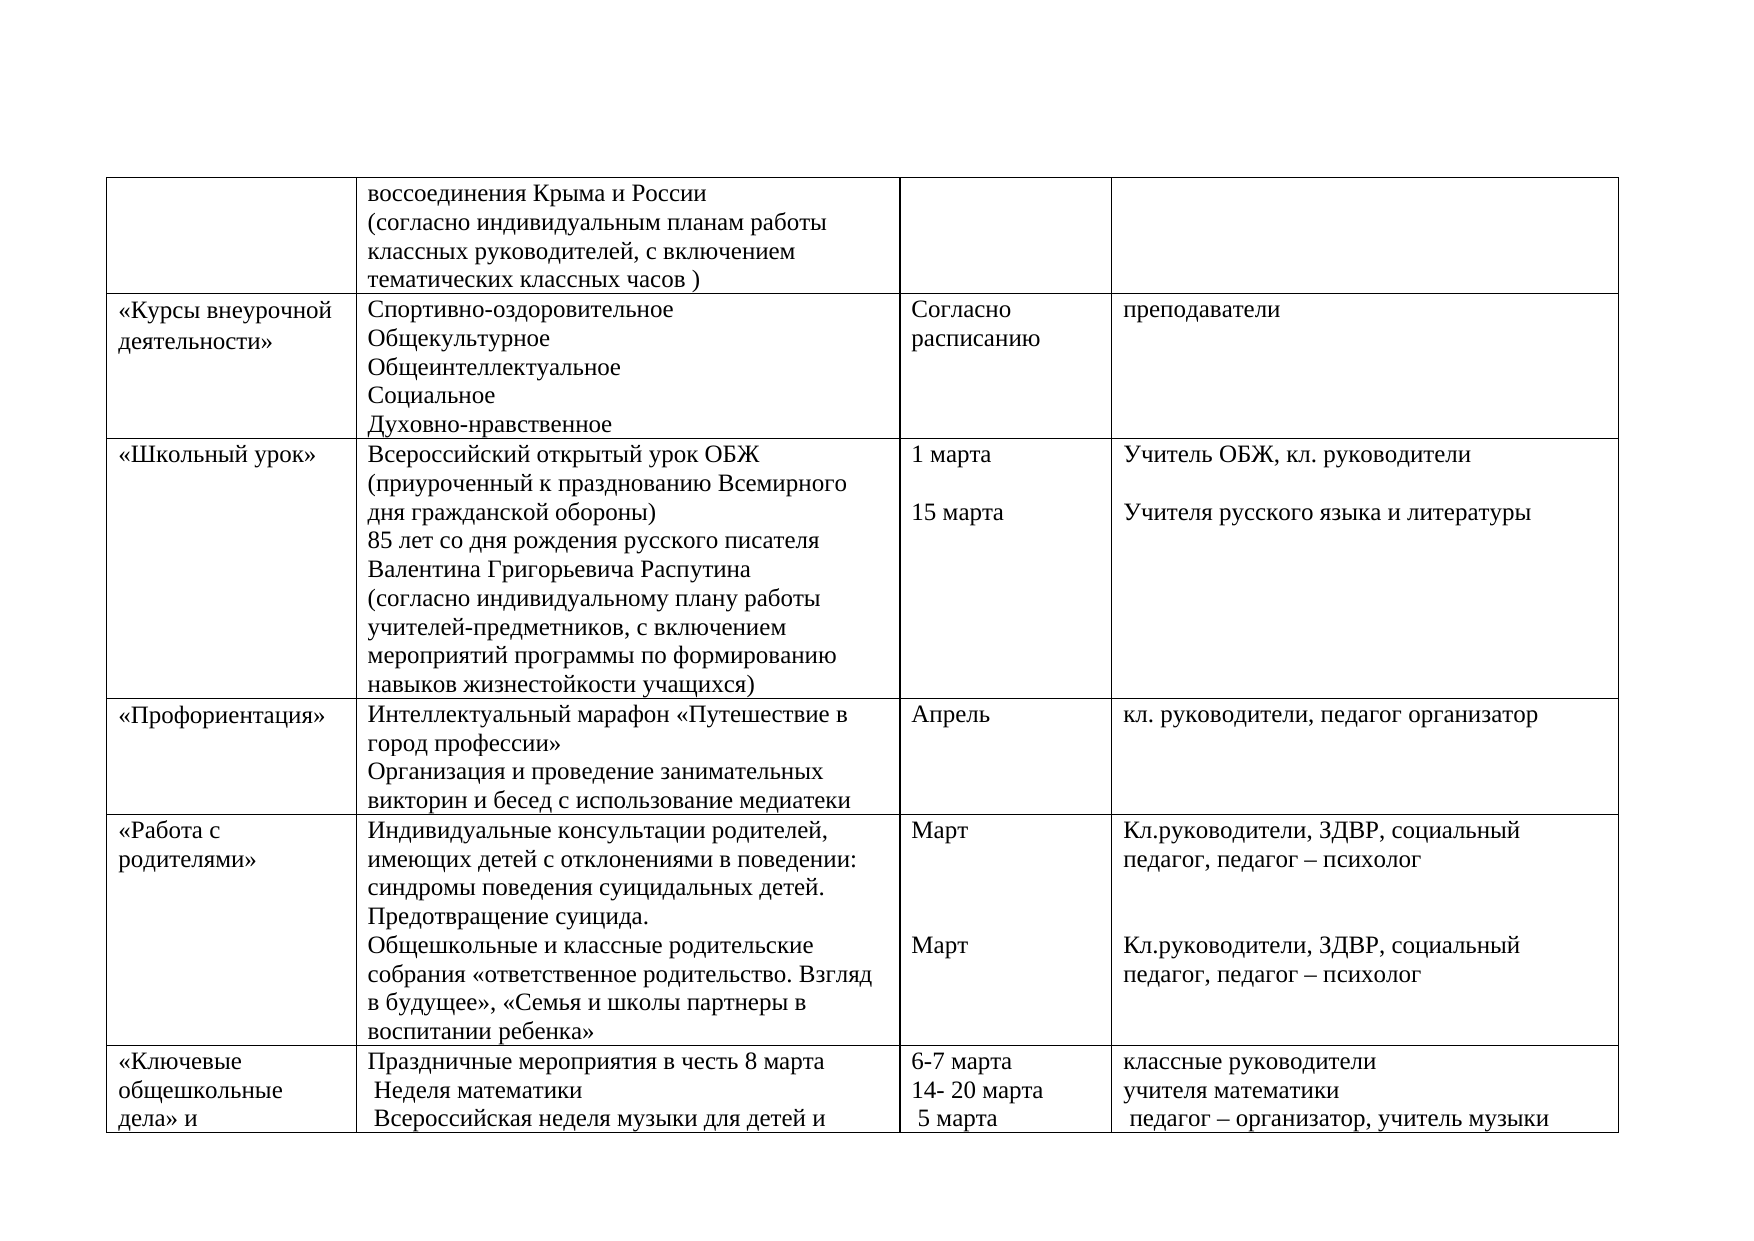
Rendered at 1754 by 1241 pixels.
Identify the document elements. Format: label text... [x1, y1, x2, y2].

table_cell Интеллектуальный марафон «Путешествие в город профессии» Организация и проведение занимательных викторин и бесед с использование медиатеки [357, 699, 899, 814]
table_cell «Профориентация» [107, 699, 356, 814]
table_cell классные руководители учителя математики педагог – организатор, учитель музыки [1112, 1046, 1618, 1132]
table_cell 6-7 марта 14- 20 марта 5 марта [901, 1046, 1111, 1132]
table_cell «Курсы внеурочной деятельности» [107, 294, 356, 438]
table_cell [901, 178, 1111, 293]
table_cell Согласно расписанию [901, 294, 1111, 438]
table_cell Индивидуальные консультации родителей, имеющих детей с отклонениями в поведении: синдромы поведения суицидальных детей. Предотвращение суицида. Общешкольные и классные родительские собрания «ответственное родительство. Взгляд в будущее», «Семья и школы партнеры в воспитании ребенка» [357, 815, 899, 1045]
table_cell преподаватели [1112, 294, 1618, 438]
table_cell Апрель [901, 699, 1111, 814]
table_cell «Работа с родителями» [107, 815, 356, 1045]
table_cell Всероссийский открытый урок ОБЖ (приуроченный к празднованию Всемирного дня гражданской обороны) 85 лет со дня рождения русского писателя Валентина Григорьевича Распутина (согласно индивидуальному плану работы учителей-предметников, с включением мероприятий программы по формированию навыков жизнестойкости учащихся) [357, 439, 899, 698]
table_cell Праздничные мероприятия в честь 8 марта Неделя математики Всероссийская неделя музыки для детей и [357, 1046, 899, 1132]
table_cell Спортивно-оздоровительное Общекультурное Общеинтеллектуальное Социальное Духовно-нравственное [357, 294, 899, 438]
table_cell [1112, 178, 1618, 293]
table_cell 1 марта 15 марта [901, 439, 1111, 698]
table_cell [107, 178, 356, 293]
table_cell Кл.руководители, ЗДВР, социальный педагог, педагог – психолог Кл.руководители, ЗДВР, социальный педагог, педагог – психолог [1112, 815, 1618, 1045]
table_cell кл. руководители, педагог организатор [1112, 699, 1618, 814]
table_cell воссоединения Крыма и России (согласно индивидуальным планам работы классных руководителей, с включением тематических классных часов ) [357, 178, 899, 293]
table_cell «Ключевые общешкольные дела» и [107, 1046, 356, 1132]
table_cell Учитель ОБЖ, кл. руководители Учителя русского языка и литературы [1112, 439, 1618, 698]
table_cell Март Март [901, 815, 1111, 1045]
table_cell «Школьный урок» [107, 439, 356, 698]
